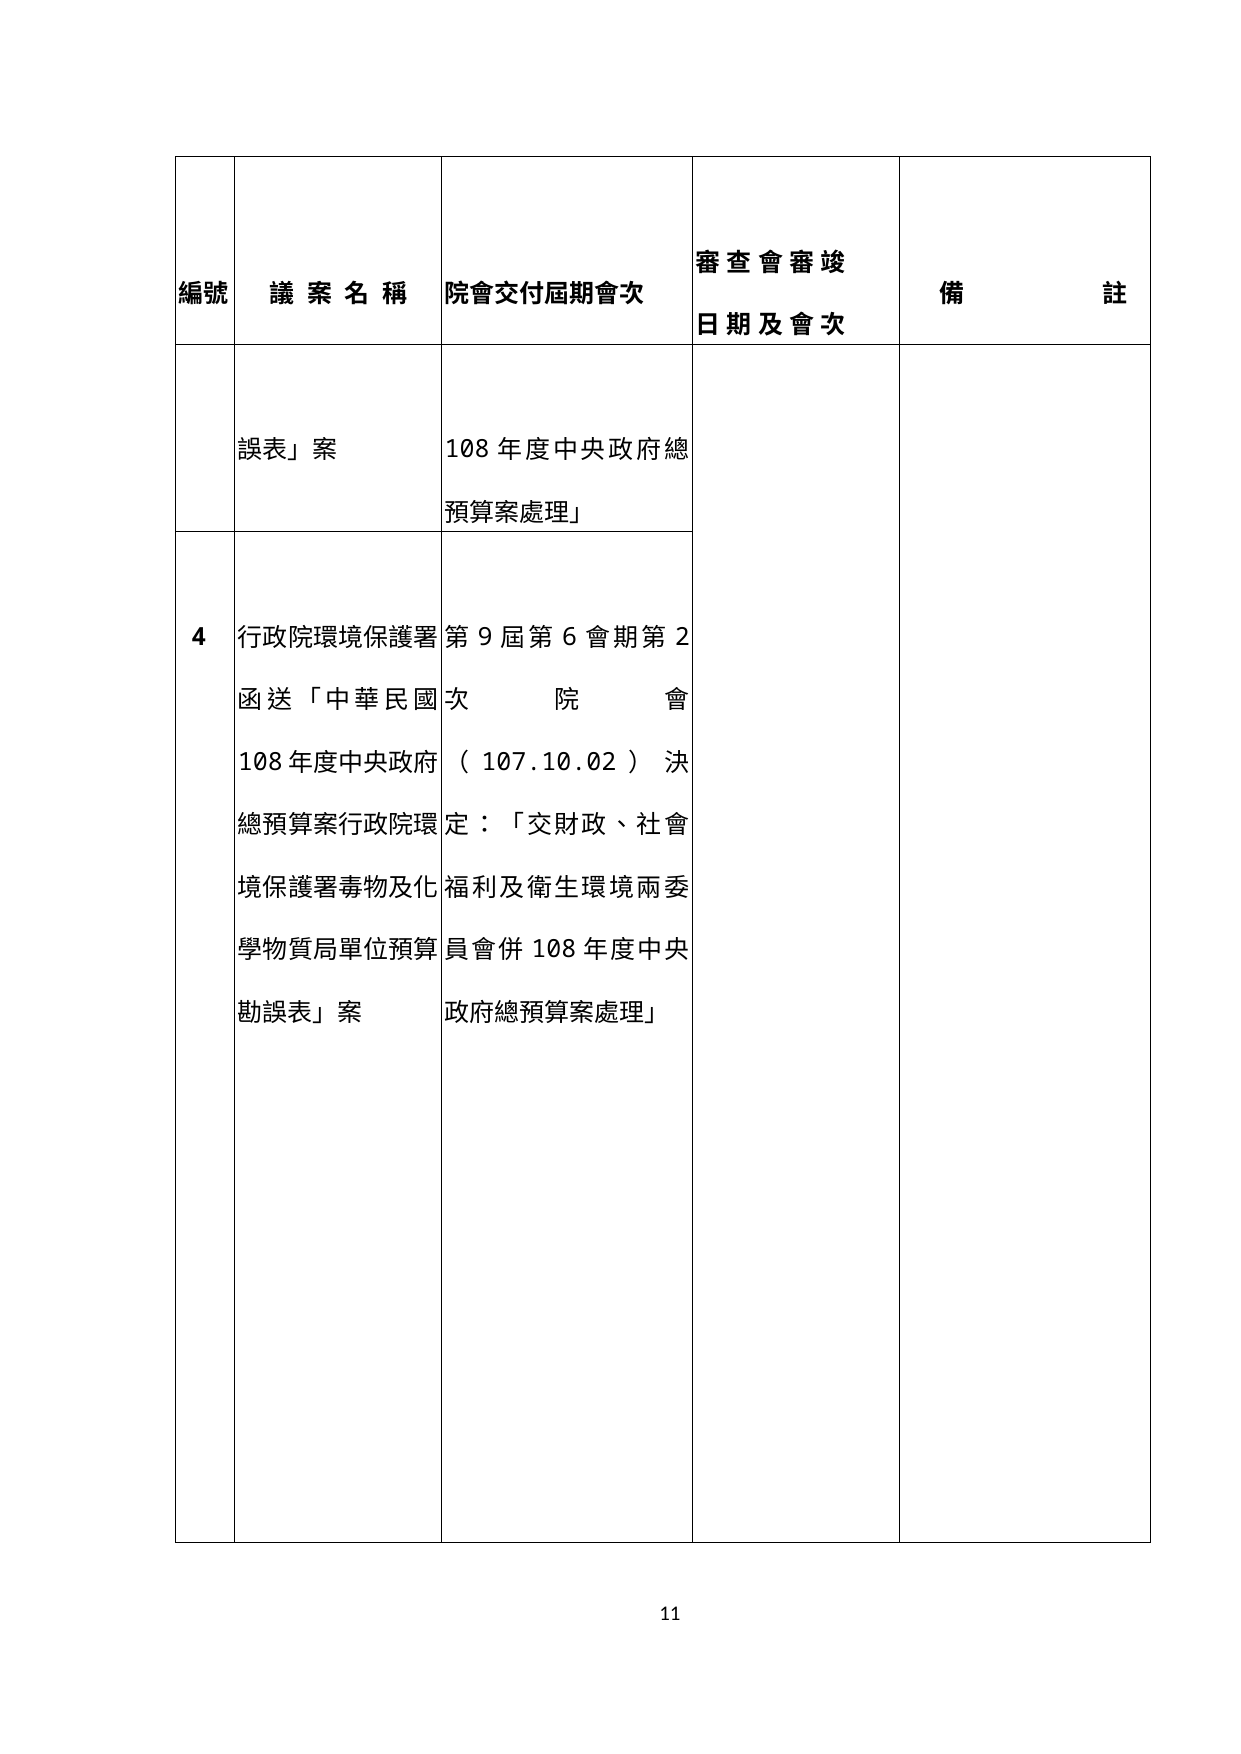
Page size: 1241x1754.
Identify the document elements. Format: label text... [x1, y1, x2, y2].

table_cell 4 [176, 532, 234, 1542]
table_cell 誤表」案 [235, 345, 441, 531]
table_cell [900, 345, 1150, 1542]
table_header 議 案 名 稱 [235, 157, 441, 344]
table_header 備 註 [900, 157, 1150, 344]
table_cell [176, 345, 234, 531]
table_cell 第9屆第6會期第2次院會（107.10.02）決定：「交財政、社會福利及衛生環境兩委員會併108年度中央政府總預算案處理」 [442, 532, 692, 1542]
table_cell 行政院環境保護署函送「中華民國108年度中央政府總預算案行政院環境保護署毒物及化學物質局單位預算勘誤表」案 [235, 532, 441, 1542]
table_cell 108年度中央政府總預算案處理」 [442, 345, 692, 531]
table_header 編號 [176, 157, 234, 344]
table_header 院會交付屆期會次 [442, 157, 692, 344]
table_cell [693, 345, 899, 1542]
table_header 審查會審竣 日期及會次 [693, 157, 899, 344]
